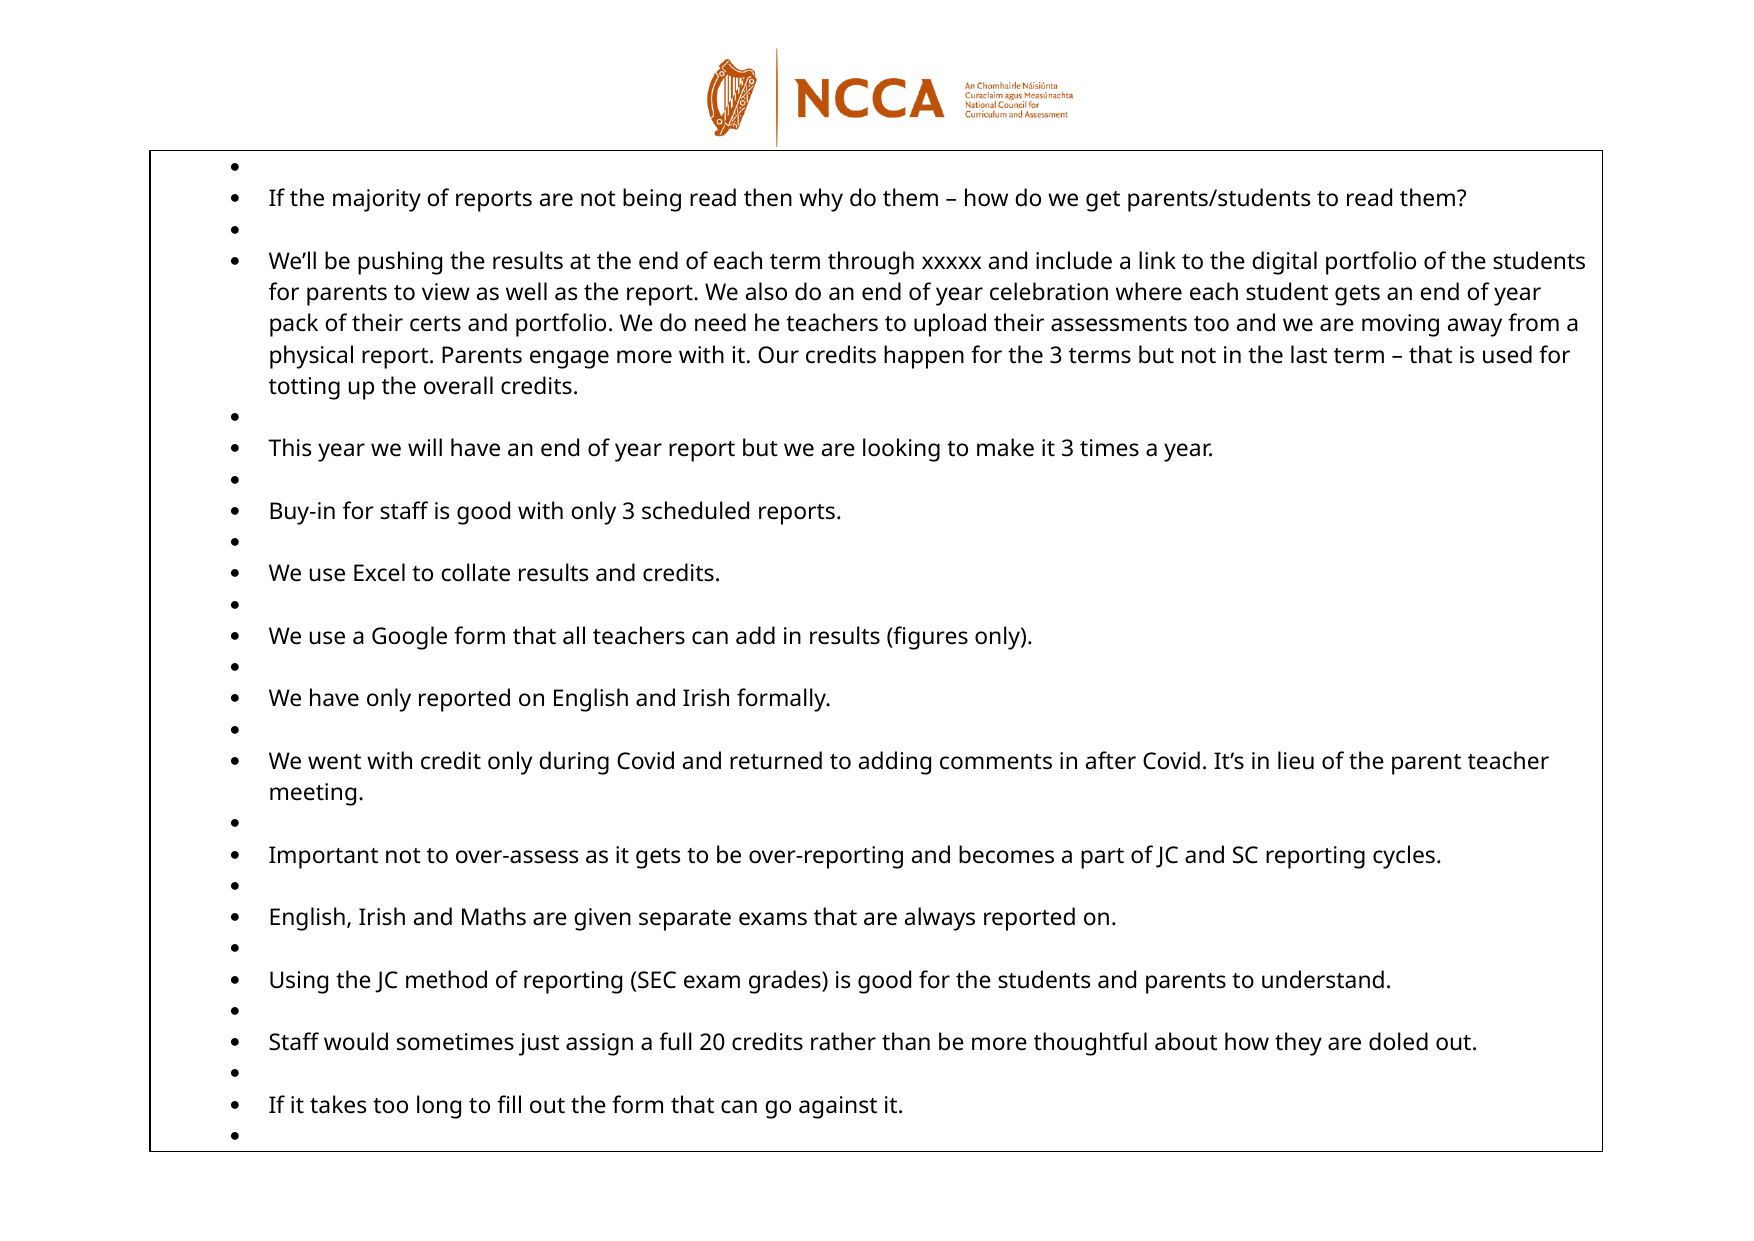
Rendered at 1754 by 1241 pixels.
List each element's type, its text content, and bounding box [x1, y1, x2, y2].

table_cell Developing a TY Programme: Curriculum Dimensions There are four Curriculum Dimensions in the statement: Components, Teaching and Assessment, Recognising and Reporting, and Reflection and Renewal. These are designed to guide schools in planning an effective TY programme. Please share your feedback in relation to the Curriculum Dimensions. General response The use of the word renewal needs to be revisited Not the best choice of word!! We need to be informed as to what renewal means in this context On p7 it should link to the pages on student and curriculum dimensions – this will give teachers a more holistic view of the programme Should be a minimum time component P.14 this information could be more robust – gets better with pages 16/17 Why Teaching and Assessment and not Teaching and Learning? What constitutes ongoing assessment and how is it documented? AN inspector will look to this. How do we report on it? TY programme is affirmed and celebrated is such a key statement to make. Why always the May madness at the end of TY – would we be better off celebrating in 5th year – start of Sept? (most said no at the table). Not hugely different but this more clearly defined. We now know what we have on it. Provides excellent support for what should be in the programme It is more likely to have a good programme with this Student voice – surveys teachers and students on what they’d like to see and plan accordingly – this supports that too Needs to be tailored for each school – school decides best programme depending where they are and what they have available to them. Timetabling – management support to coordinate the programme Banding/streaming considerations – not recommended/ differiented very difficult when not streamed If necessary, use the specific sections below. Watch the time at this point. Please ensure the question School Reporting and templates is asked of the participants. Components Very important to reiterate that it is not an opportunity for senior cycle subjects to be studied A good thing that teachers could teach each module but get to pick their own indicative ways to teach them Pg.15- Is there a contradiction in what is said in last two paragraphs on this page? Core message- TY is a stand alone programme- not seen as a platform for LCE. Last paragraph references ‘senior cycle subjects being taught’. Perhaps this needs further clarification, i.e, this is about ‘subject sampling’ and not teaching the LCE curriculum Mixed views on the inclusion of 2 hour allocation Reflective practice is a good suggestion Equal opportunity for everyone/ different schools/contexts? Is it equitable for all? Should DE allocate 400 euro per student? Now is an opportunity to address this issue The need to identify teachers talents/expertise in informing curricular design Perhaps to make the area of Wellbeing more explicit throughout? Core components- possibly too small- further clarification/context to explain how table was developed. Need to inform schools that core/electives will vary/expand depending of schools Good to see that guidance is mandated Challenges of students going on work experience in the future, due to insurance costs. Nature of WE is changing in society. Pg 17 – the focus is on a ‘feasible’ balance re: work/community based placements. Should ‘feasible’ refer to acquiring the placement rather than the striking a balance between work and community? There is linkage between the student and curriculum dimensions but would be better with more explicit pathways The link between the dimensions is really important and should be clearly laid out at the beginning Curriculum dimensions are not detailed enough – there is a block but nothing prescriptive for teachers – they need to be more explicit Has it been stated here that what is the % of time that can be devoted to the Core subjects? If not – why not! It needs to be really clear. Page 15 – “A school’s programme may involve a student identifying growth for them during the year” – this needs to be much clearer as it suggests the school is changing its TY Prog during the year to suit each student. It reads too open to parents and students. It’s good a Coord can change the programme based on the student group needs. Yes – we should evolve the programme to suit the students! We give surveys to the students to base our next year’s programme and this is how we take this on board. The school develops the programme in the end – funding issues can also come into account here. 2nd last paragraph – doesn’t say that Maths can be 40% of an LC class (according to the maths teachers in one school). My understanding is that this should be doing maths in an alternative way. Need to say the % of the course in the year and not just “no more than 2 hours”. How does this effect block release for work exp. DE and NCCA need to spell these timings out and that it’s a new programme. Elective components – is the timing here a “not to exceed” – we would exceed it through sampling of all subjects. Our own community – originally timetabled community care. It was a great pressure release that they were going to the community. Vetting causing barrier. Can’t timetable like they used to. The realities of scheduling the community aspect are quite difficult, vetting, admin. Global community – tidy towns Great to see career readiness Reverse integration – TYs go into Unit – teachers bring the dogs Future proofing – we are all depending on what we have. Money. ‘Personal charity’ - everyone is doing so much Personal growth – giving information to parents in advance Contracts Table p16: time allocation of electives ( 3-4 hrs) – does that mean 3-4hrs per elective? How is this divided? If this area is 3-4 hours per week, that is very low. How is the time divided across the 4 student dimensions? Is it 25% per student dimension? It gives that impression. Being a learner: that goes across all the dimensions. Being a learner is every dimension. I don’t like the alignment of “being a learner” with the core components. Being a learner is more holistic than that. It’s not all about the academic The dimensions are interlinked, the table gives an impression that they are separate and it gives no indication of the weighting of each of these components. What is meant by “depending on school context”? - this gives a lot of flexibility but this could also be “used” to the detriment of the student. This may need to be rephrased to avoid ambiguity. It should maybe say: “linked to the subjects and skills on offer as a LC subject” – there is disagreement there too because that may be too limiting. Personal growth: “the organisation of additional grown experience….feasible.” Why is this included and what does it mean? This statement is about operational practice, this does not need to be there. Career readiness: “additional….programme”. this is not workable, some of these cannot be notified in advance of the school year and also why would career readiness need to be notified in advance of the school year and not the personal growth? A school’s programme may evolve..during the year. – “change the programme” is strange wording, it could be “students’ experiences may evolve”, the programme should be flexible enough anyway to allow for students to identify their opportunities for growth. p.14: evidence-informed review: as discussed before, whose evidence is meant here? p.15: “culture of the programme..” – There are many teachers who might be interested but more CPD opportunities are needed to allow teachers to upskill in a particular TY module. Many felt it was a very good and the table was very helpful to coordinators Slight confusion around what 2 hours mean – combined or per subject – This came up many times. Some schools running 1 hour classes might only have maths 2 days a week. School will suffer as a result of limiting core to 2 hours per week. Who decided these as core – is this the DE new policy as MFL is not here. The reflective practice is very important. The guided reflective is a very important check-in moment and needs to be emphasised during CPD The TY Modules need to tie in with the TY statement purpose. If a private company is running modules, they need to be linked to this statement and not the old guidelines. Teaching and Assessment The word collective and whole school assessment – not sure how this can be achieved or implemented on a volunteering basis. The layout of the section is unfriendly. It does not say it the TY Portfolio needs to be digital but the statement is putting pressure for it to be digital. ‘Support students to progress’ This entire line is too wishy washy What is meant by the renewal of classroom practice? What is actually meant by this? This is far too vague. This could be applied anywhere Not giving direct support Should students have more of a choice in choosing what they should do This gives students more responsibility Elective modules – a menu to choose from for the students. They will then take more ownership Teachers/human resources available impacts on the timetabling of TY Is there choice between all three (portfolio, school reporting, student reflection) or are they all mandated? Workload? Will there be resources? Further clarity in general required. Any new TY initiative should be driven by senior management and not just left to TY coordinator Maybe senior management support should be referenced more through out the statement Process of reflection is important Not sure what is required here – if had an inspection we really don’t know if what we are doing is appropriate? This could be problematic for us Talks about guidance on p.18 but what guidance? Even talking about “high expectations” what are these – we need a more explicit success criteria – we need to know what constitutes high expectations? The curriculum components don’t have to be too prescriptive Needs to be more information on formative assessments – be more explicit but if we have success criteria it would really help Why Teaching and Assessment and not Teaching and Learning? Or Teaching, Learning and Assessment? Portfolio is a big thing – digital or physical. But the Inspectorate want to see movement away from the physical. More will be expected of digital. I teach each TY group through computers, so they can update their digital portfolios once a week. We scrapped it because we couldn’t fill the use of the class on just portfolios. Google sites is used by one school for their digital portfolios. These were introduced in 2019 so Covid didn’t effect them. Students build their own portfolio too. Subject teachers should be keeping an eye on their section of the portfolios and the work added once it’s been assessed by the subject teacher. The Coord only needs to check that the work has been added. What about students who don’t have access to laptops – mobile devices don’t work great with One Note, for example. Ned to be careful of the demand electronic recording is placing on schools – as in laptop trolleys (8) need storing and charging regularly and this is only for 4 classes. The school needs support with these resources – the money needs to be put into these new changes. The school wifi also needs updating. Credits in LCA – designing a programme around credits. Some schools have dedicated days for certain things and some have more flexible approached Streamlined national approach to credits – consistency of standard The statement supports all of our approaches p.18: Collective and classroom practice: “inclusive practices for which guidance will be made available” – where is that guidance? We need more information? This is the only section that talks about teaching and learning. Discussion on whether there should or could be more? Collaborative practice is important but time is needed for this and usually TY gets moved to the bottom of the list so there is a lot of goodwill needed again to develop this collaborative practice. Recognising and Reporting: Student doing own reporting The emphasis is not on academia but academic reporting can still be an element Perhaps change ‘Recognising’ to ‘Recognition’ The template on p.16/17 is a good start The outcomes could be based on the above template However does the subjects listed dominate the piece and so needs to be modified. Reporting is managed by the TY Coordinator - but it often falls to the TY coordinator to do it all – so the draft needs to reflect that it is a wider job Maybe an excel sheet could be populated by the respective teachers and so this alleviates the work done by TY coordinator A system where you discuss potential marks with the students could be a useful tool for assessment Maybe the system needs to be standardised – populating the document she be systematic Regular formative assessment – put on to the school platform that parents can access (ie. Like xxxxx) Would like to see a suite of report templates that then can work for individual schools. It is important to capture all aspects of the learning from the TY experience The school report should reflect the 4 dimensions Note ..Hyperlink to some templates when the templates have been decided Credit for the subjects and the module A written report from the teacher, participation, attendance Drop down menu Vs ware Overview of subject ad comment by the tutor and year head An excel document to collate your template Can’t take away from the autonomy of the school Grade and comment drop down menu The school will regularly report on the students’ progress throughout TY Would love to see a cert saying you participated in a TY programme criteria is sign up and it would be digital and that is the template Remove curriculum in front of components We do a very big end-of-year graduation where a theme is chosen in January and it builds into a massive production – the full 4th year of students all do TY. We have a graduation with a folder with all the certs in it available to the students and then we do other awards. The students do get involved and decorate the hall, etc. Parents are invited along to it and the xxxxx people send someone out to hand over their awards. We keep it as a tight event though and don’t let it go on too long. We use a TY trip abroad at the end of the year too rather than the start. Would like the TY Cert from the DE to be brought back – and it can be editable to take the school crest. Accreditation is important. The DE needs to provide resources for TY. Reflection was in the journal – specific journal for TY Evaluation – they do on forms – personal evaluation – need to support this level of reflection Needs to be supported throughout – personal reflections and then programme reflections Clearly show what everyone has done, optionals, competitions, everything available – ‘I applied for it, I was accepted, I was not accepted’. Clearly shows what was available and then support their engagement. Include their own input – inhouse and external - Clear expectations – show the parents and students in September what is expected through the – year Parent teacher meeting Ongoing reporting – depending on parental engagement Student ownership – becoming independent learning When students genuinely engage…this is a redundant statement. Instead “it is important to recognise..” P.22 reference to ongoing to communicating with parents could leave schools open to criticism and liability. Change PTM to parent teacher communications. The section on P.22 was raised as an issue with creating unrealistic expectations on school/TY Coordinators. The parent teacher communication can be used to address the concept of TY being a GAP year. Parent teacher meetings are limited to performance only. There are three elements to reporting in the draft TY PS. These are The student’s TY Portfolio, School Reporting and Student Reflection Please share your feedback in relation to these three elements. Workload for everyone in relation to all three elements. Further guidance/options on how this could be achieved in a sustainable way Reporting in TY needs to be separate from JC and SC styles – although there wil be similarities. The new JCPA is a good initial pathway to take. TY is more heavily based on skillsets – work exp and community involvement. We have a positive and improvement section in our school reports – we need more than a comment space in a TY report though – more than grade + comment. It has to capture all their skillsets. But it has to happen where the TY Coord is not heavily involved in cross-checking and pulling the data together. We need to be able to use the technology. xxxxx has been used by some schools to adapt reports for TY – but not all schools know about this. Most schools have moved away from TY parent teacher meetings so the reports are very important to communicate to them. It has to reflect where students are at but also where they are going to in SC. If the majority of reports are not being read then why do them – how do we get parents/students to read them? We’ll be pushing the results at the end of each term through xxxxx and include a link to the digital portfolio of the students for parents to view as well as the report. We also do an end of year celebration where each student gets an end of year pack of their certs and portfolio. We do need he teachers to upload their assessments too and we are moving away from a physical report. Parents engage more with it. Our credits happen for the 3 terms but not in the last term – that is used for totting up the overall credits. This year we will have an end of year report but we are looking to make it 3 times a year. Buy-in for staff is good with only 3 scheduled reports. We use Excel to collate results and credits. We use a Google form that all teachers can add in results (figures only). We have only reported on English and Irish formally. We went with credit only during Covid and returned to adding comments in after Covid. It’s in lieu of the parent teacher meeting. Important not to over-assess as it gets to be over-reporting and becomes a part of JC and SC reporting cycles. English, Irish and Maths are given separate exams that are always reported on. Using the JC method of reporting (SEC exam grades) is good for the students and parents to understand. Staff would sometimes just assign a full 20 credits rather than be more thoughtful about how they are doled out. If it takes too long to fill out the form that can go against it. I would like to see their achievements and work exp feedback included as well (but one school said it was hard to get the feedback on work exp back from some employers). Should it be a school autonomous template or a system-based template? The more students you have the more work this could be – we have 140 students. Can the parent teacher meting for TY that isn’t happening be given over to the completion of the reports for TY? How can teachers best be accommodated with this – even by the DE? It’s important that all TY staff row in to make work exp calls rather than have the TY Coord make all calls (over 100 in some schools). The workload cannot come back on the TY Coord for reporting – there needs to be a system that can deal with this technologically. Schools should be able to take an overview/suggested way of doing reporting and then adapt it. NCCA could suggest this overview of what a report should/could be. How will a report benefit the students and be interesting to the parents and be useful for a CV or later on in life? TY Profile of Achievement – would be great to have a template. Would be good to approach xxxxx on this from the TYTPN. Could students also be able to feed into it? Supporting personal ownership... Including student input. Digital and hardcopy – comment in relation Emphasis for parents shift to grades Reasonably standardised grades for core subjects and then show engagement in another area. Showcase/interviews/put on displays/ interviews How do we get the story home? Should it be all one way or the other – portfolio vs digital Taking pictures of their work – personal input Include the good, bad and ugly Please Ask the participants: What do you think should be in the School Report on how the student developed in TY? What is your view of a template for the report? What does broad reporting look like? Possibilities include: Summary report- Christmas and summer- subjects and modules. Parent teacher meeting- Open day- alternative way to report back Credits system incorporating house exams, as a method to determine overall level of attainment Attendance, work experience, portfolio and personal development Need for parent teacher meetings?- parents not turning up. More detail being asked for by the inspectorate Comment only midway during term Grade at end of year to decide distinction, merit, etc. Challenges of e-portfolio particularly in DEIS schools- resources as issue Certified IT courses, Google forms- students reflect on extra curricular, competitions Celebration rather than graduation Do schools have to do all three elements of recognising and reporting Reflection in school journal as a tool to report Pg. 20- ‘Reporting is managed and coordinated by the TY coordinator, with support from the senior management team, TY Core Team and each of the teachers in the TY programme. Guidance will be available to support reporting and reflection in schools, including templates for how schools could report in TY’. Should students and teachers be the first line of responsibility here, rather than it being the TY coordinators responsibility immediately? Management need to lead in terms of style of reporting TY reporting mechanism similar to JCPA would be a consistent approach Moved to xxxxx – brought a new layout Credit system didn’t work in our school, trying to assign and add credits Traffic light system from the Netherlands What do you think should be in the School Report on how the student developed in TY? The student’s development across each of the four student dimensions. Could be a digital report, any certificates of externally accredited courses, credits for different modules which feed into a certificate. Descriptors for portfolios The ty portfolio Work experience reflections Interview I would love a report that goes home to parents that reflects the four dimensions including a student reflection. That may be similar to the “Other Areas of Learning” in JC. Some schools use descriptors and grades, especially for sampled LC subjects. They also get a comment on progress. All subjects have to give credits. What is your view of a template for the report? All the components would fit within the four areas: All the dimensions are linked to experiences. It could link through the experiences. Students are doing the reflections, and there is time for the student to do this. Students would have responsibility to complete their own report within a reflective class per week. Template for a report can be the school report and then there is a portfolio to go with that. Students get credits and they had to do an interview and they are awarded credits for particular tasks. What does broad reporting look like? Reporting has to reflect what is happening in the classroom, the students and parents need to be able to see the progress and it needs to be flexible. There can’t be a specific template for everyone. It does need to link to the dimensions, it also needs a student element to it. The student’s comment needs to be included in the school report. Goal setting from the start of the year could also feature in their report. Student reflection: The text on page 22 is too prescriptive, there are only two options mentioned (end-of-year interview or ..), this is too limiting as schools could decide to do both. Page 21: Time, leadership and resources need to be directed to… - this needs to be properly resourced. It can’t be run on goodwill. It is another thing for the coordinator to do. Such a broad area Difficult task Unrealistic Ask students to complete their own report with a scaffolded template Use the headings of: Skills developed Leadership Behaviour Engagement Try not to mention academic results Credit system – students could relate t o a number as they could gauge their accomplishments parent teacher meeting in October to flag issues Work experience to be taken into account Difficult to do a template when TY looks so different in every context as it should reflect the curriculum designed within the school page 21 is reporting there 4 student dimensions and to comment on each of them, the curriculum and any achievements; would be a huge amount of work! Some schools have up to 200s students in TY We could comment upon : Engagement participation Developmental Challenged themselves How students manage themselves A template to support this; A template that would encourage comments on each of the dimensions Teachers to give a comment that stood out to the with each student in the hope that by the time the report was completed all areas were covered • Is there now going to be a requirement for parents to be involved in the end of year of year celebration – lots of schools do not since covid. • No report templates as they will make things too complicated and onerous for TY coordinators. • Some guidelines on headings that could be included in a report would be more useful than a template. • The report should tie back in with the student dimensions if a template is to be used. • Schools found it awkward to have to use credits and comments – keep it simple. • An overall comment from the coordinator on the student to include participation and attendance. • Student reflection to be included. • Personal achievements. • Share a link with parents to the student portfolio to show what has been done. A word of caution was given here that this approach could make certain teachers look bad. Teachers need training on how to use portfolios. Pass merit distinction has benefits and creates a standard. Application mark – students get an overall mark on how they are applying themselves in TY to show parents who is dosing and who is working. Reflection and Renewal Renewal here again- a Very broad word Reflection and ‘evolve’ would make more sense than renewal Workload concern on having to do all three elements Student reflection throughout the year, every three weeks approx. Literacy and numeracy not mentioned throughout the document with numerous references to the use of digital technologies. More focus on L + N through out Need to have more ideas on feedback from the students – it is very difficult to get responses from parents – teachers are not too bad but again this area needs to be more detailed and systematic in the draft. Staff meeting are a good time to reflect back on TY Technology is a useful tool for capturing reflections – maybe some more details on this could be useful. TY specific modules should sit under both Make TY badge like the diagram like the interconnected nature of the graphic Page 17 a time allocation equivalent to 2-4 weeks Really like on page 16 a class a week for student reflection one class per week for reflection cant be tutor class include timetabled for one class Question whether verbal feedback is evidence Would love to see suggested questions for a TY end of year review. Always struggle with the staff survey – the one for students and parents not at all. Management is part of the TY survey as well in our school. Page 23 – “The BOM are a key stakeholder…” is a powerful statement – but it’s the teachers who do the work and feedback to them rather than they get involved (be careful what you wish for). Page 23 – Each of the 4 curric dimensions needs to be evaluated! Will this be through VS Ware or a school-based evaluation? Can the schools adapt the tools used to evaluate these Curric Dims to ask questions in it too? Will the data be fed back to the NCCA or stay at local level? VSware – only supports the traditional approach grades. Need to design our own It is extremely time consuming and tedious Interviews – subjective vs formal – bringing an impartial The template needs to be flexible Padlet? Includes everything – guided reflection. Specific template Whenever there is a “such as…” can be limiting as they may be interpreted as a definitive list. Again, the manner in which the review takes place, is dependent on the goodwill of the management, goodwill of teachers. It needs to be flexible as well and take account of the school context. Being able to gather information in different ways, we need it to be flexible. It is hard to get engagement from teachers to participate in the review if it is not a structured process. Some find it hard to get parents involved. P.22 a bit waffly about making evidence based decisions. If this is what is trying to be said, say it in more simple language. The line on BOARD of MANAGEMENT line are we sure this is accurate. [151, 151, 1602, 1151]
